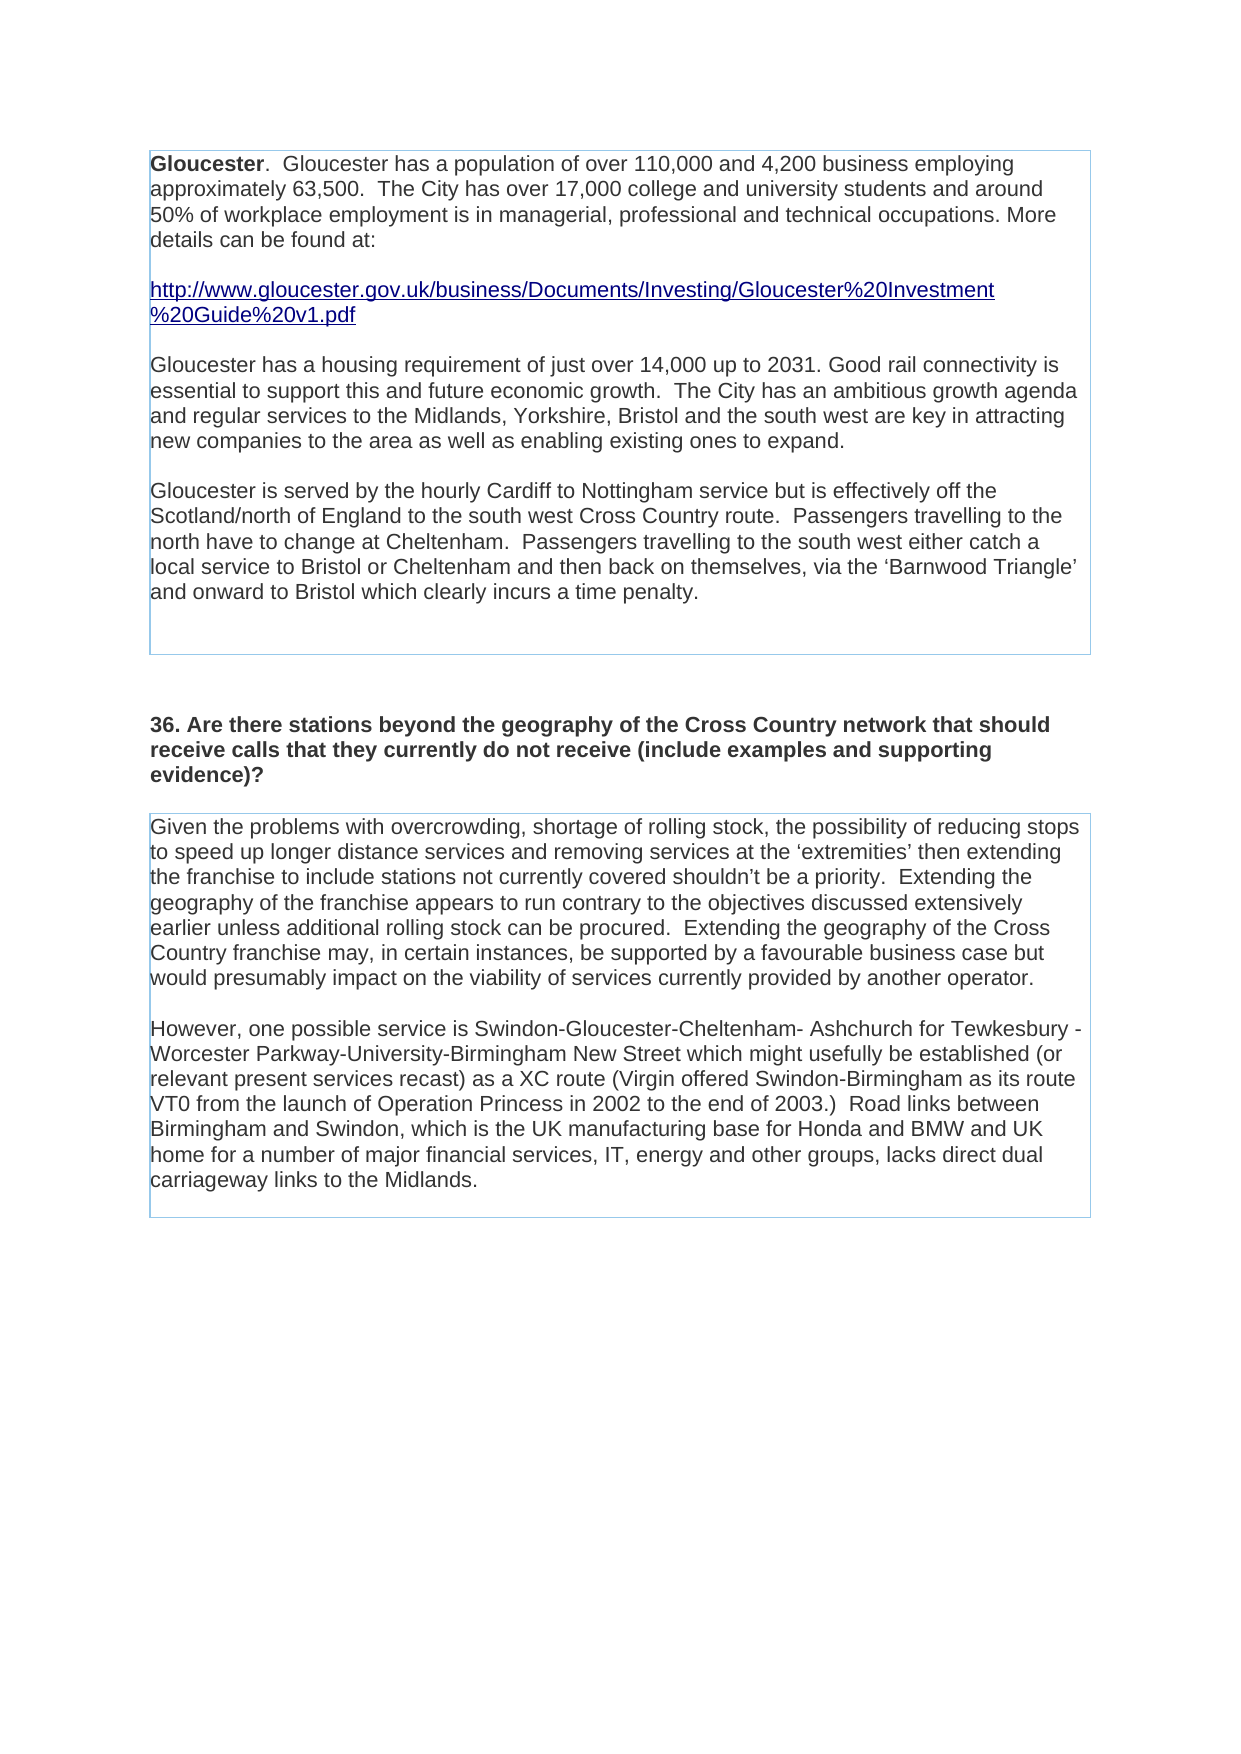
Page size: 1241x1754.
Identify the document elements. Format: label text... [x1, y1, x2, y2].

table_header Given the problems with overcrowding, shortage of rolling stock, the possibility of reducing stops to speed up longer distance services and removing services at the ‘extremities’ then extending the franchise to include stations not currently covered shouldn’t be a priority. Extending the geography of the franchise appears to run contrary to the objectives discussed extensively earlier unless additional rolling stock can be procured. Extending the geography of the Cross Country franchise may, in certain instances, be supported by a favourable business case but would presumably impact on the viability of services currently provided by another operator. However, one possible service is Swindon-Gloucester-Cheltenham- Ashchurch for Tewkesbury - Worcester Parkway-University-Birmingham New Street which might usefully be established (or relevant present services recast) as a XC route (Virgin offered Swindon-Birmingham as its route VT0 from the launch of Operation Princess in 2002 to the end of 2003.) Road links between Birmingham and Swindon, which is the UK manufacturing base for Honda and BMW and UK home for a number of major financial services, IT, energy and other groups, lacks direct dual carriageway links to the Midlands. [151, 814, 1090, 1217]
subtitle 36. Are there stations beyond the geography of the Cross Country network that should receive calls that they currently do not receive (include examples and supporting evidence)? [150, 712, 1090, 787]
table_header Gloucester. Gloucester has a population of over 110,000 and 4,200 business employing approximately 63,500. The City has over 17,000 college and university students and around 50% of workplace employment is in managerial, professional and technical occupations. More details can be found at: http://www.gloucester.gov.uk/business/Documents/Investing/Gloucester%20Investment%20Guide%20v1.pdf Gloucester has a housing requirement of just over 14,000 up to 2031. Good rail connectivity is essential to support this and future economic growth. The City has an ambitious growth agenda and regular services to the Midlands, Yorkshire, Bristol and the south west are key in attracting new companies to the area as well as enabling existing ones to expand. Gloucester is served by the hourly Cardiff to Nottingham service but is effectively off the Scotland/north of England to the south west Cross Country route. Passengers travelling to the north have to change at Cheltenham. Passengers travelling to the south west either catch a local service to Bristol or Cheltenham and then back on themselves, via the ‘Barnwood Triangle’ and onward to Bristol which clearly incurs a time penalty. [151, 151, 1090, 654]
